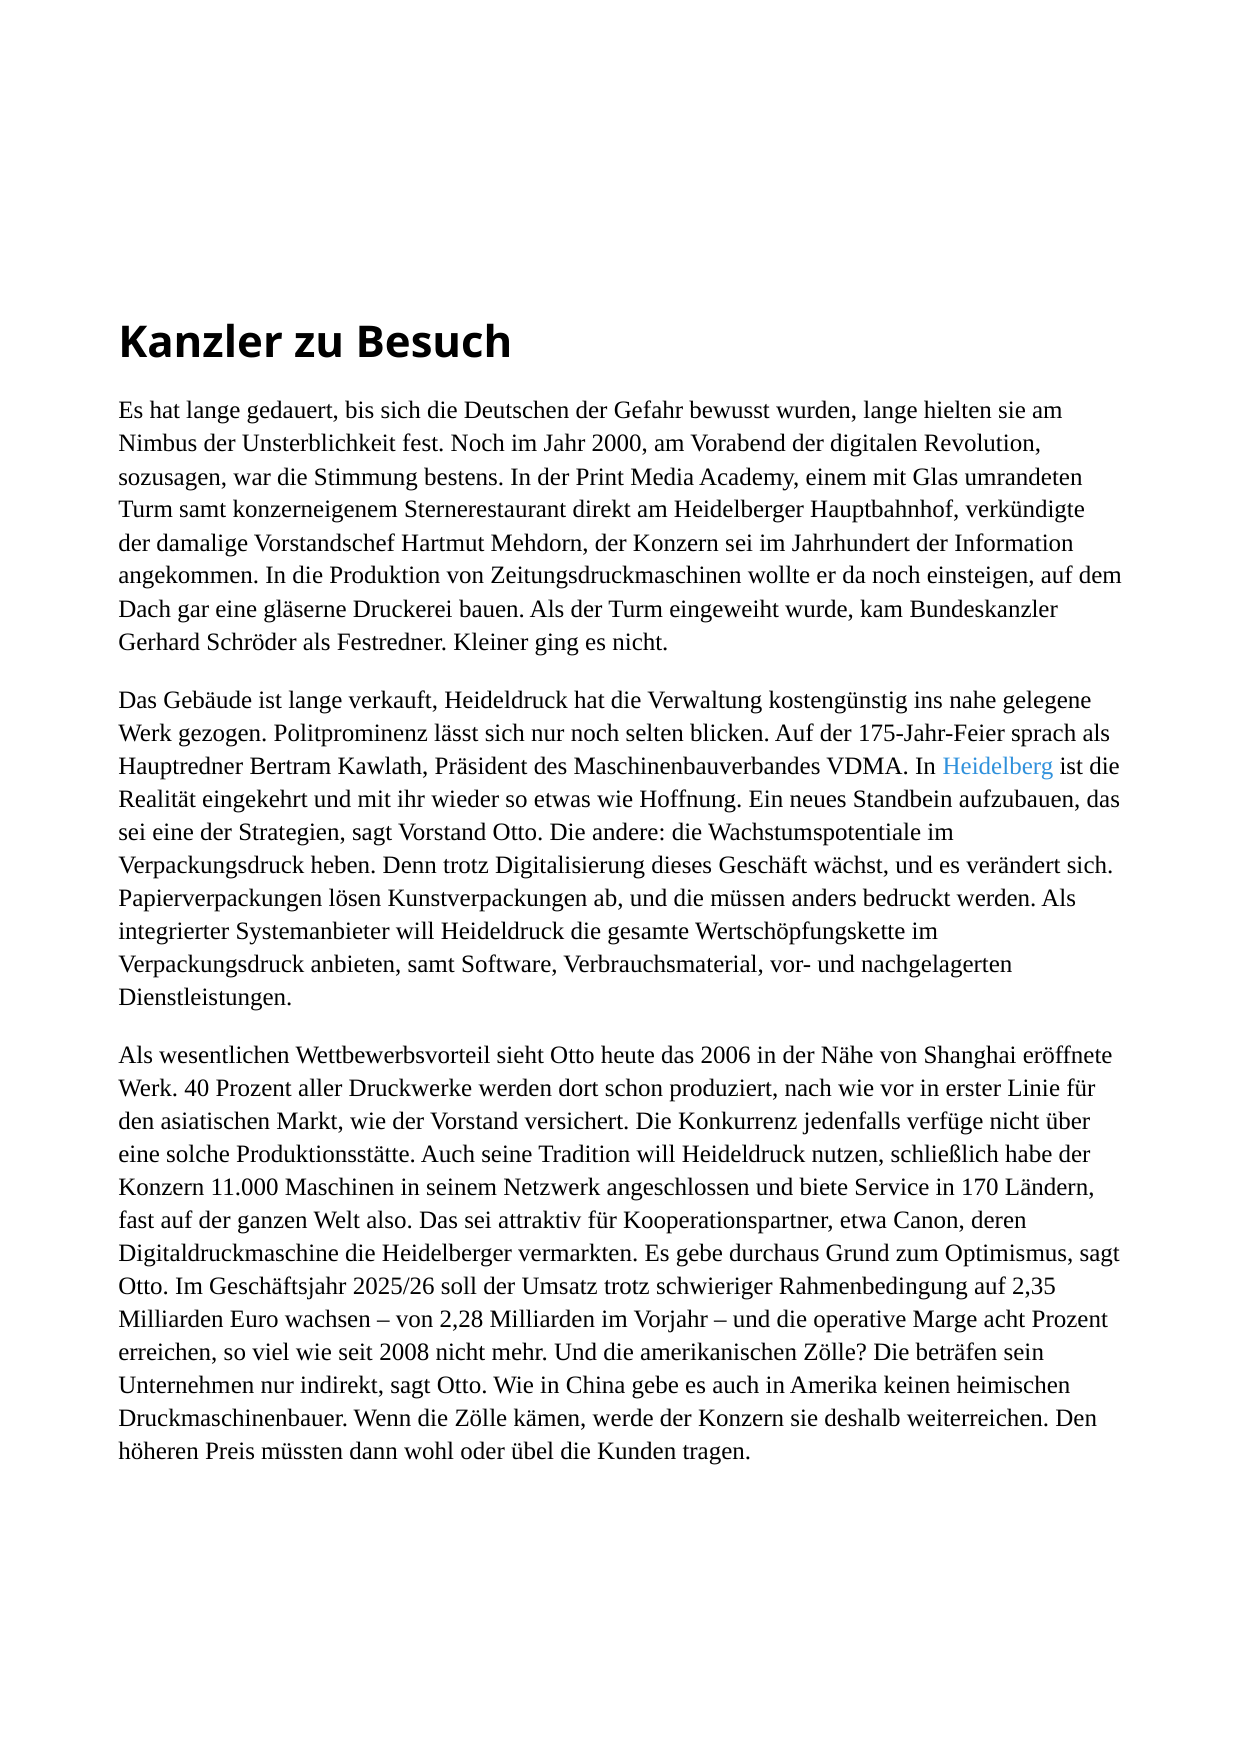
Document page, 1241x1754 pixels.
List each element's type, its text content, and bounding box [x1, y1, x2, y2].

text Als wesentlichen Wettbewerbsvorteil sieht Otto heute das 2006 in der Nähe von Shanghai eröffnete Werk. 40 Prozent aller Druckwerke werden dort schon produziert, nach wie vor in erster Linie für den asiatischen Markt, wie der Vorstand versichert. Die Konkurrenz jedenfalls verfüge nicht über eine solche Produktionsstätte. Auch seine Tradition will Heideldruck nutzen, schließlich habe der Konzern 11.000 Maschinen in seinem Netzwerk angeschlossen und biete Service in 170 Ländern, fast auf der ganzen Welt also. Das sei attraktiv für Kooperationspartner, etwa Canon, deren Digitaldruckmaschine die Heidelberger vermarkten. Es gebe durchaus Grund zum Optimismus, sagt Otto. Im Geschäftsjahr 2025/26 soll der Umsatz trotz schwieriger Rahmenbedingung auf 2,35 Milliarden Euro wachsen – von 2,28 Milliarden im Vorjahr – und die operative Marge acht Prozent erreichen, so viel wie seit 2008 nicht mehr. Und die amerikanischen Zölle? Die beträfen sein Unternehmen nur indirekt, sagt Otto. Wie in China gebe es auch in Amerika keinen heimischen Druckmaschinenbauer. Wenn die Zölle kämen, werde der Konzern sie deshalb weiterreichen. Den höheren Preis müssten dann wohl oder übel die Kunden tragen. [118, 1040, 1122, 1465]
text Das Gebäude ist lange verkauft, Heideldruck hat die Verwaltung kostengünstig ins nahe gelegene Werk gezogen. Politprominenz lässt sich nur noch selten blicken. Auf der 175-Jahr-Feier sprach als Hauptredner Bertram Kawlath, Präsident des Maschinenbauverbandes VDMA. In Heidelberg ist die Realität eingekehrt und mit ihr wieder so etwas wie Hoffnung. Ein neues Standbein aufzubauen, das sei eine der Strategien, sagt Vorstand Otto. Die andere: die Wachstumspotentiale im Verpackungsdruck heben. Denn trotz Digitalisierung dieses Geschäft wächst, und es verändert sich. Papierverpackungen lösen Kunstverpackungen ab, und die müssen anders bedruckt werden. Als integrierter Systemanbieter will Heideldruck die gesamte Wertschöpfungskette im Verpackungsdruck anbieten, samt Software, Verbrauchsmaterial, vor- und nachgelagerten Dienstleistungen. [118, 685, 1122, 1011]
subtitle Kanzler zu Besuch [118, 311, 1122, 371]
text Es hat lange gedauert, bis sich die Deutschen der Gefahr bewusst wurden, lange hielten sie am Nimbus der Unsterblichkeit fest. Noch im Jahr 2000, am Vorabend der digitalen Revolution, sozusagen, war die Stimmung bestens. In der Print Media Academy, einem mit Glas umrandeten Turm samt konzerneigenem Sternerestaurant direkt am Heidelberger Hauptbahnhof, verkündigte der damalige Vorstandschef Hartmut Mehdorn, der Konzern sei im Jahrhundert der Information angekommen. In die Produktion von Zeitungsdruckmaschinen wollte er da noch einsteigen, auf dem Dach gar eine gläserne Druckerei bauen. Als der Turm eingeweiht wurde, kam Bundeskanzler Gerhard Schröder als Festredner. Kleiner ging es nicht. [118, 396, 1122, 655]
